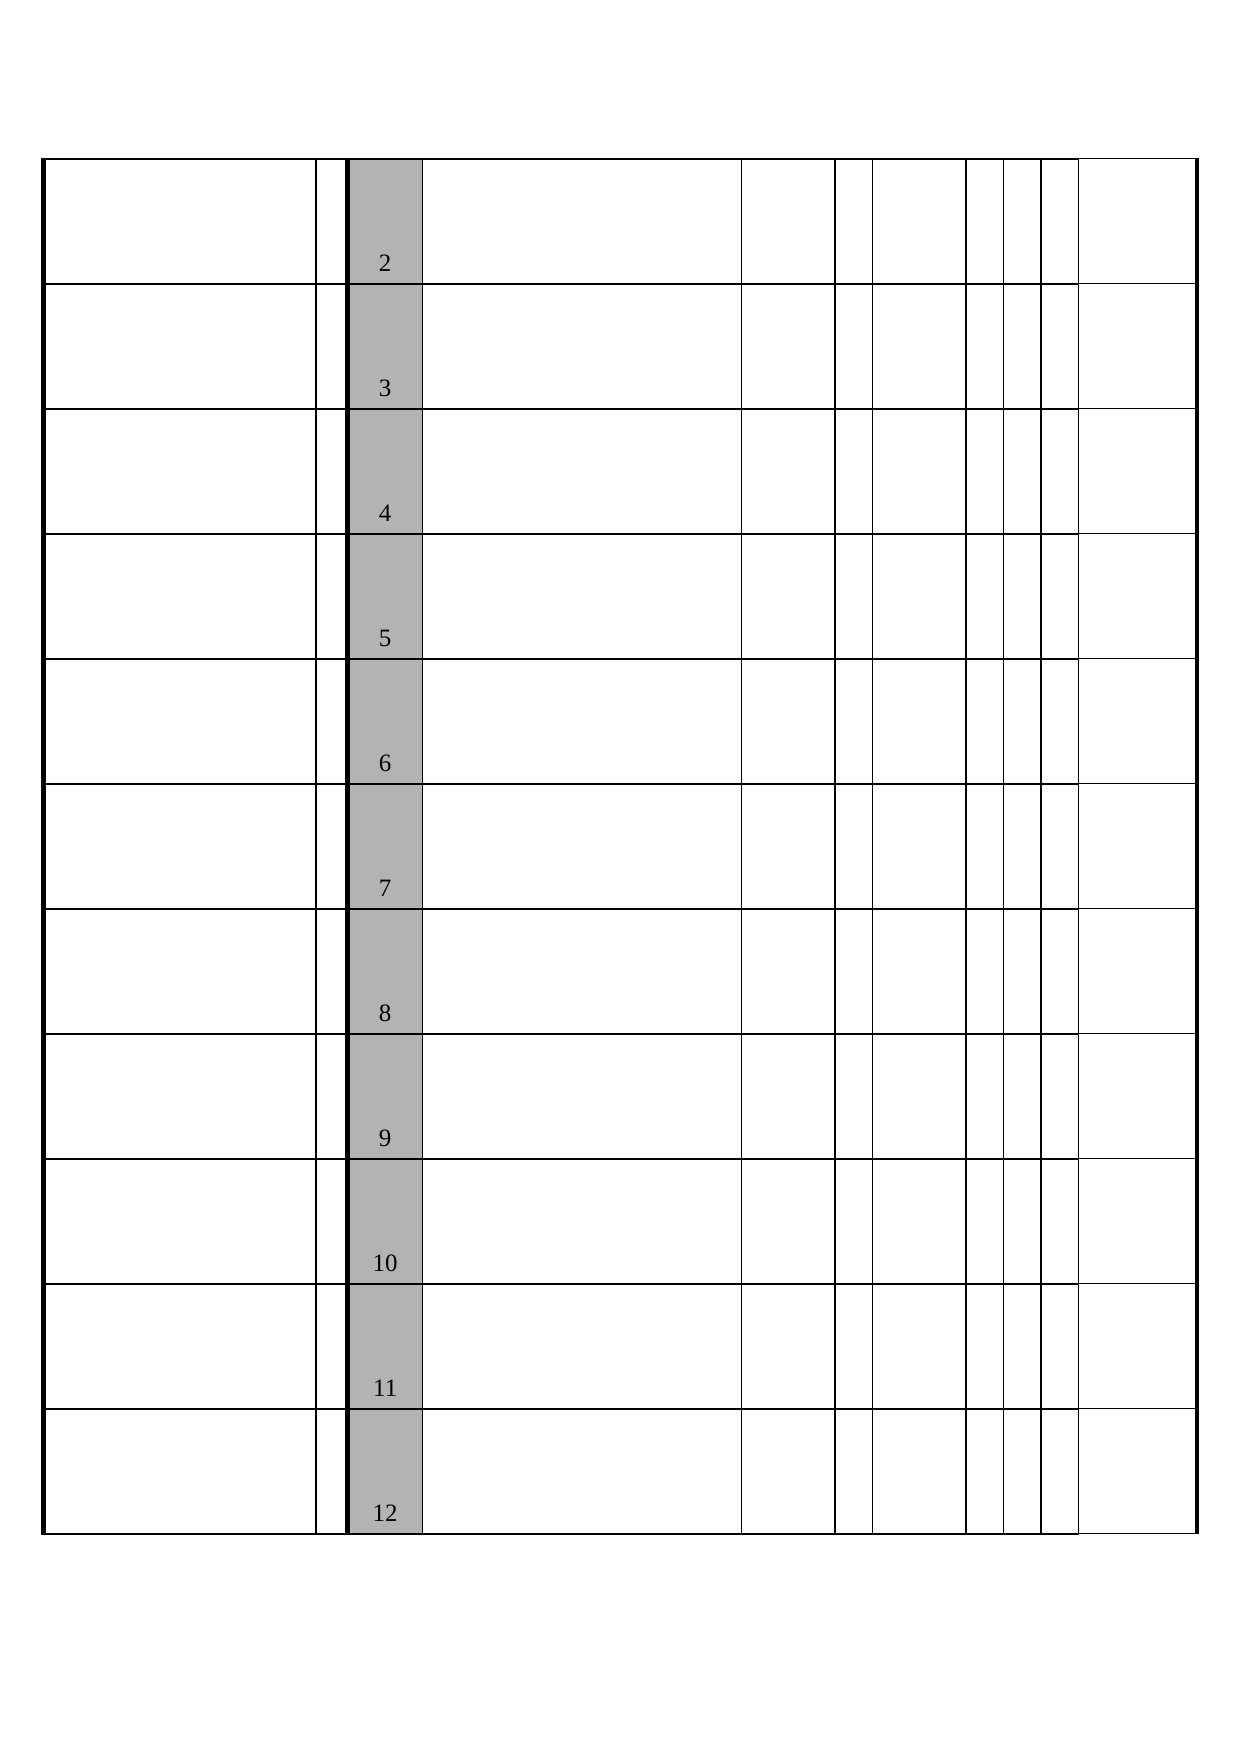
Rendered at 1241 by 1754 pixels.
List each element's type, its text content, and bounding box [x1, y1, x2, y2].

table_cell [317, 660, 345, 783]
table_cell 11 [350, 1285, 422, 1408]
table_cell [873, 785, 965, 908]
table_cell [742, 1035, 834, 1158]
table_cell [836, 1410, 872, 1533]
table_cell [967, 410, 1003, 533]
table_cell 5 [350, 535, 422, 658]
table_cell [317, 1285, 345, 1408]
table_cell [1042, 910, 1078, 1033]
table_cell [423, 285, 741, 408]
table_cell [46, 910, 315, 1033]
table_cell [1042, 160, 1078, 283]
table_cell [1079, 1284, 1195, 1408]
table_cell [873, 1410, 965, 1533]
table_cell [1079, 534, 1195, 658]
table_cell [1079, 909, 1195, 1033]
table_cell [1004, 660, 1040, 783]
table_cell 4 [350, 410, 422, 533]
table_cell [1042, 410, 1078, 533]
table_cell [1042, 660, 1078, 783]
table_cell 7 [350, 785, 422, 908]
table_cell [873, 910, 965, 1033]
table_cell [423, 910, 741, 1033]
table_cell [1004, 785, 1040, 908]
table_cell [742, 160, 834, 283]
table_cell [317, 1160, 345, 1283]
table_cell [46, 1410, 315, 1533]
table_cell [46, 285, 315, 408]
table_cell [836, 1160, 872, 1283]
table_cell [967, 660, 1003, 783]
table_cell [1079, 409, 1195, 533]
table_cell [46, 1285, 315, 1408]
table_cell [742, 910, 834, 1033]
table_cell [742, 1410, 834, 1533]
table_cell [836, 785, 872, 908]
table_cell [46, 660, 315, 783]
table_cell [1042, 1285, 1078, 1408]
table_cell [46, 1160, 315, 1283]
table_cell 3 [350, 285, 422, 408]
table_cell [967, 160, 1003, 283]
table_cell 10 [350, 1160, 422, 1283]
table_cell [1079, 159, 1195, 283]
table_cell [423, 660, 741, 783]
table_cell [317, 410, 345, 533]
table_cell [873, 1160, 965, 1283]
table_cell [423, 1410, 741, 1533]
table_cell [873, 660, 965, 783]
table_cell [1004, 535, 1040, 658]
table_cell [317, 535, 345, 658]
table_cell [1042, 1160, 1078, 1283]
table_cell [836, 1035, 872, 1158]
table_cell [46, 1035, 315, 1158]
table_cell [836, 410, 872, 533]
table_cell [1004, 910, 1040, 1033]
table_cell [836, 160, 872, 283]
table_cell [1042, 1035, 1078, 1158]
table_cell [967, 1160, 1003, 1283]
table_cell [1079, 1409, 1195, 1533]
table_cell [836, 910, 872, 1033]
table_cell [1004, 1035, 1040, 1158]
table_cell [967, 1410, 1003, 1533]
table_cell [1004, 1410, 1040, 1533]
table_cell [1079, 659, 1195, 783]
table_cell [423, 1285, 741, 1408]
table_cell [317, 1410, 345, 1533]
table_cell [742, 785, 834, 908]
table_cell 12 [350, 1410, 422, 1533]
table_cell [1079, 1034, 1195, 1158]
table_cell [1004, 160, 1040, 283]
table_cell [742, 410, 834, 533]
table_cell [1004, 285, 1040, 408]
table_cell [836, 1285, 872, 1408]
table_cell 6 [350, 660, 422, 783]
table_cell [873, 1285, 965, 1408]
table_cell [967, 1035, 1003, 1158]
table_cell [1079, 784, 1195, 908]
table_cell [967, 785, 1003, 908]
table_cell 9 [350, 1035, 422, 1158]
table_cell [742, 285, 834, 408]
table_cell [1042, 535, 1078, 658]
table_cell [46, 160, 315, 283]
table_cell [873, 1035, 965, 1158]
table_cell 8 [350, 910, 422, 1033]
table_cell [1004, 1160, 1040, 1283]
table_cell [1042, 285, 1078, 408]
table_cell [317, 160, 345, 283]
table_cell [967, 535, 1003, 658]
table_cell [423, 785, 741, 908]
table_cell [873, 410, 965, 533]
table_cell [1042, 1410, 1078, 1533]
table_cell [1004, 410, 1040, 533]
table_cell [1004, 1285, 1040, 1408]
table_cell [423, 160, 741, 283]
table_cell 2 [350, 160, 422, 283]
table_cell [317, 285, 345, 408]
table_cell [423, 535, 741, 658]
table_cell [1079, 1159, 1195, 1283]
table_cell [836, 535, 872, 658]
table_cell [423, 410, 741, 533]
table_cell [1079, 284, 1195, 408]
table_cell [742, 1160, 834, 1283]
table_cell [46, 410, 315, 533]
table_cell [317, 910, 345, 1033]
table_cell [317, 785, 345, 908]
table_cell [873, 535, 965, 658]
table_cell [423, 1160, 741, 1283]
table_cell [46, 535, 315, 658]
table_cell [873, 285, 965, 408]
table_cell [967, 1285, 1003, 1408]
table_cell [317, 1035, 345, 1158]
table_cell [46, 785, 315, 908]
table_cell [742, 1285, 834, 1408]
table_cell [742, 660, 834, 783]
table_cell [967, 285, 1003, 408]
table_cell [423, 1035, 741, 1158]
table_cell [836, 285, 872, 408]
table_cell [836, 660, 872, 783]
table_cell [1042, 785, 1078, 908]
table_cell [742, 535, 834, 658]
table_cell [967, 910, 1003, 1033]
table_cell [873, 160, 965, 283]
